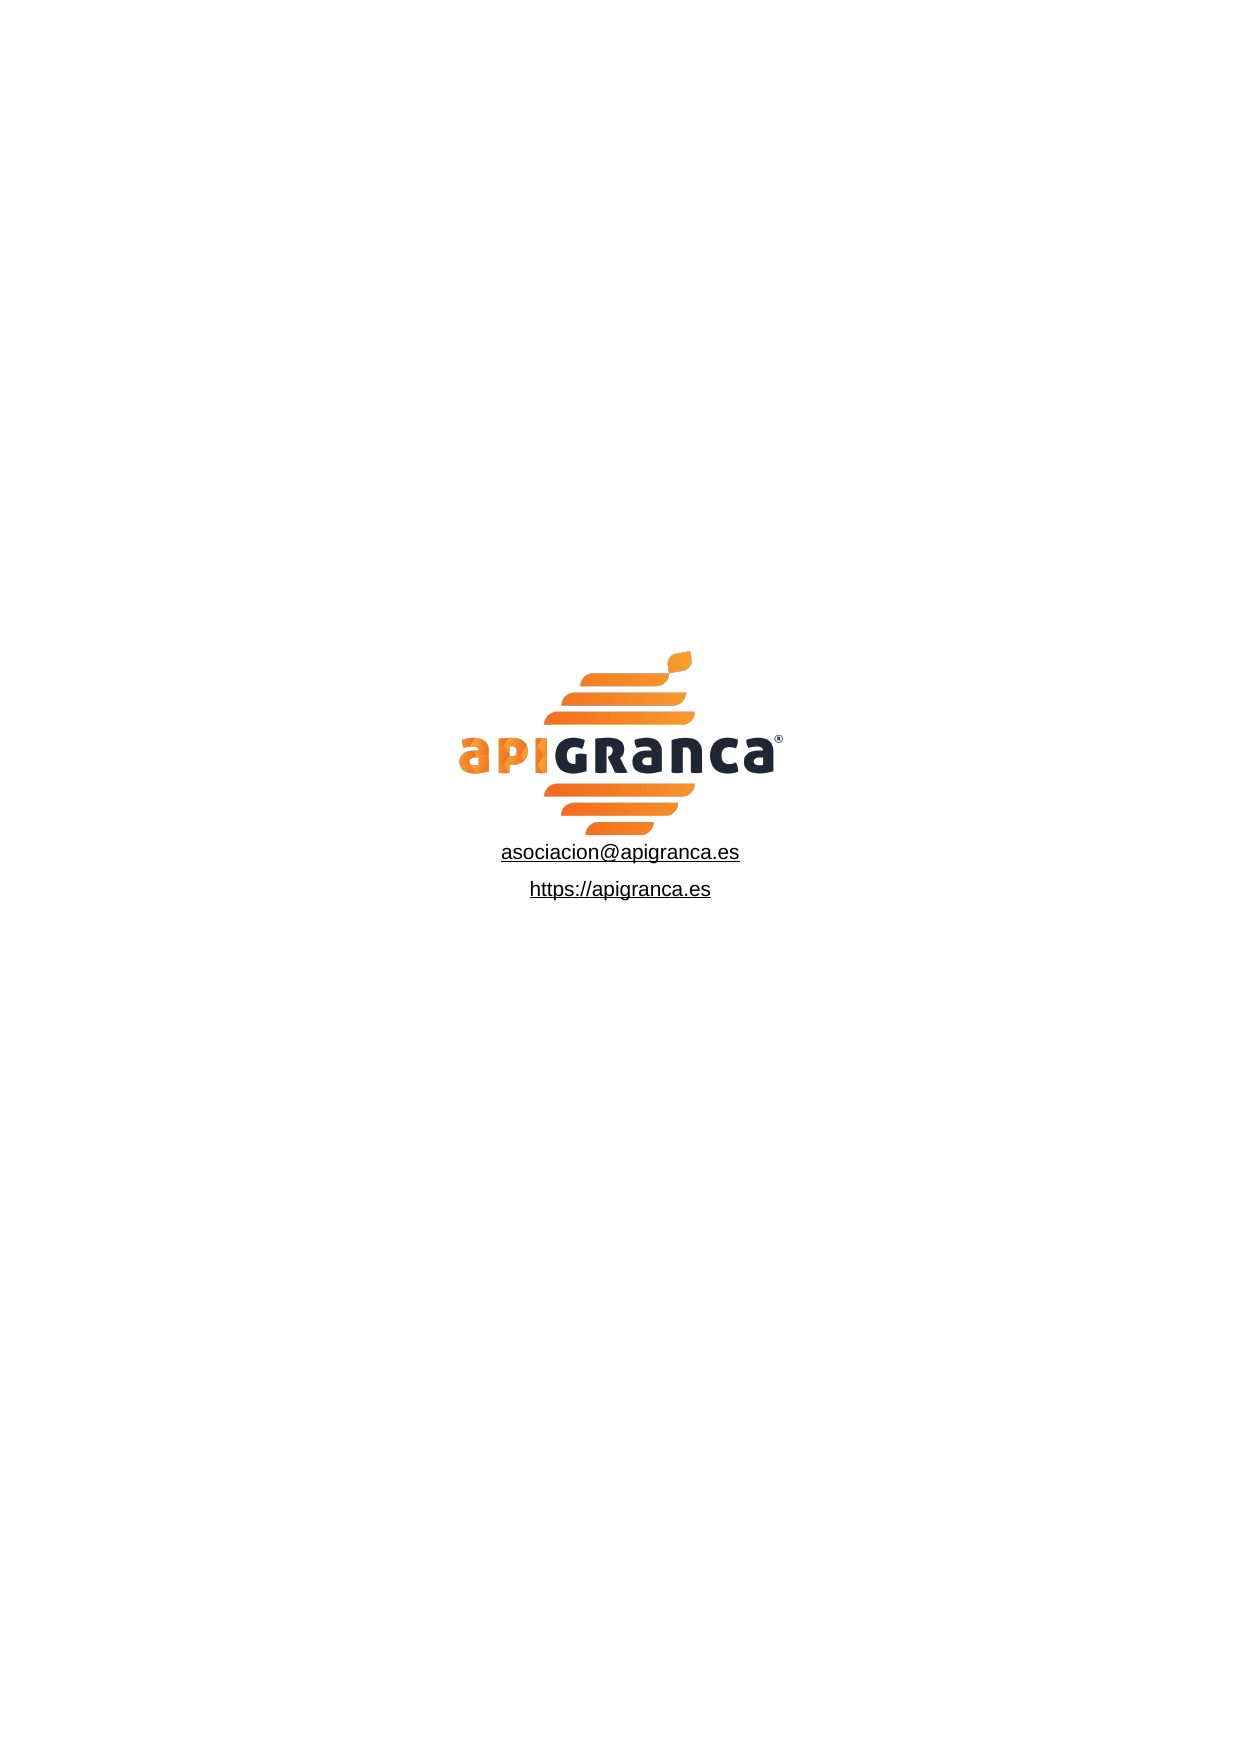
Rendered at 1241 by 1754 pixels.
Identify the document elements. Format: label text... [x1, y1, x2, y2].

picture [455, 647, 786, 839]
text https://apigranca.es [118, 876, 1122, 900]
text asociacion@apigranca.es [118, 634, 1122, 863]
